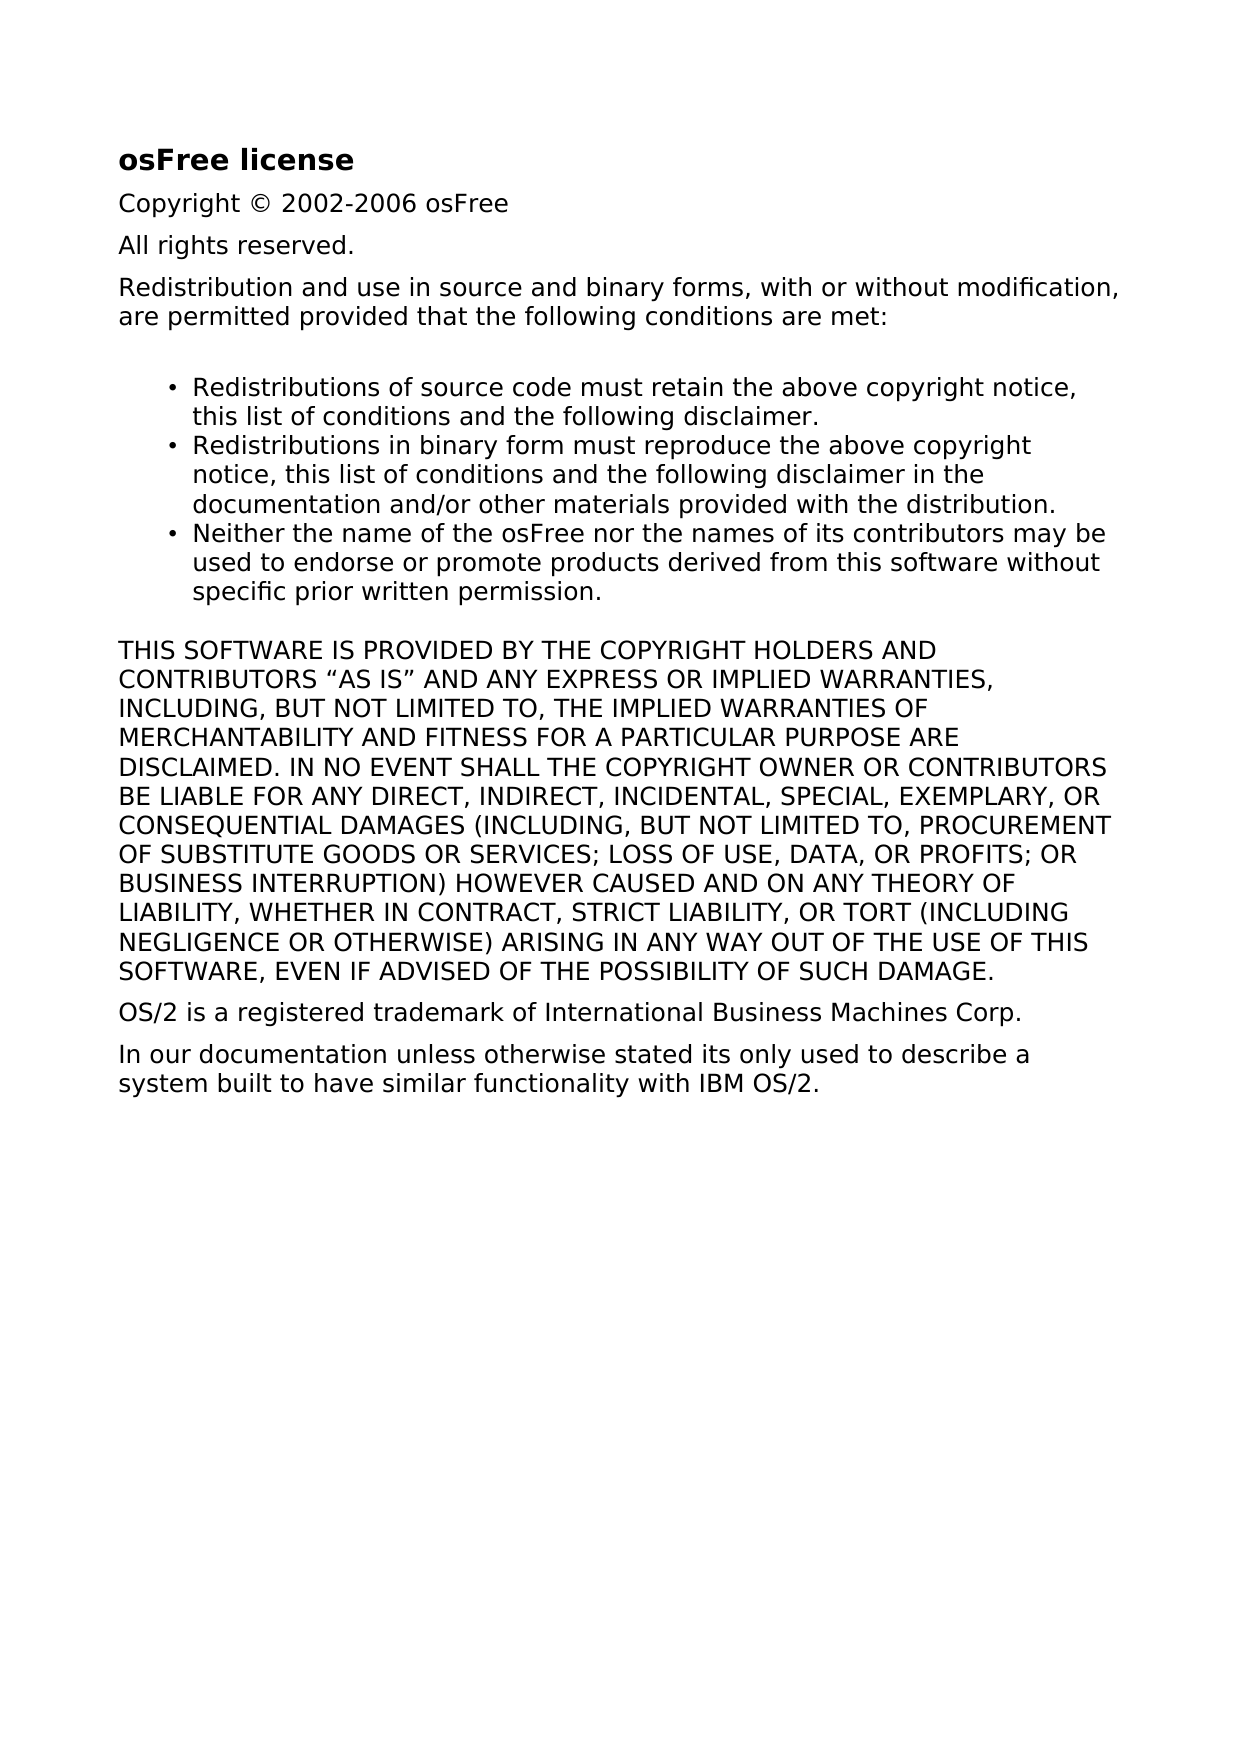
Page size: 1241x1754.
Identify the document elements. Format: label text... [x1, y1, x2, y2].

text Redistribution and use in source and binary forms, with or without modification, are permitted provided that the following conditions are met: [118, 273, 1122, 331]
list Redistributions in binary form must reproduce the above copyright notice, this list of conditions and the following disclaimer in the documentation and/or other materials provided with the distribution. [177, 432, 1122, 519]
list Redistributions of source code must retain the above copyright notice, this list of conditions and the following disclaimer. [177, 373, 1122, 432]
text Copyright © 2002-2006 osFree [118, 189, 1122, 219]
text All rights reserved. [118, 231, 1122, 260]
text OS/2 is a registered trademark of International Business Machines Corp. [118, 998, 1122, 1028]
list Neither the name of the osFree nor the names of its contributors may be used to endorse or promote products derived from this software without specific prior written permission. [177, 519, 1122, 607]
text In our documentation unless otherwise stated its only used to describe a system built to have similar functionality with IBM OS/2. [118, 1040, 1122, 1098]
text THIS SOFTWARE IS PROVIDED BY THE COPYRIGHT HOLDERS AND CONTRIBUTORS “AS IS” AND ANY EXPRESS OR IMPLIED WARRANTIES, INCLUDING, BUT NOT LIMITED TO, THE IMPLIED WARRANTIES OF MERCHANTABILITY AND FITNESS FOR A PARTICULAR PURPOSE ARE DISCLAIMED. IN NO EVENT SHALL THE COPYRIGHT OWNER OR CONTRIBUTORS BE LIABLE FOR ANY DIRECT, INDIRECT, INCIDENTAL, SPECIAL, EXEMPLARY, OR CONSEQUENTIAL DAMAGES (INCLUDING, BUT NOT LIMITED TO, PROCUREMENT OF SUBSTITUTE GOODS OR SERVICES; LOSS OF USE, DATA, OR PROFITS; OR BUSINESS INTERRUPTION) HOWEVER CAUSED AND ON ANY THEORY OF LIABILITY, WHETHER IN CONTRACT, STRICT LIABILITY, OR TORT (INCLUDING NEGLIGENCE OR OTHERWISE) ARISING IN ANY WAY OUT OF THE USE OF THIS SOFTWARE, EVEN IF ADVISED OF THE POSSIBILITY OF SUCH DAMAGE. [118, 636, 1122, 986]
subtitle osFree license [118, 143, 1122, 177]
